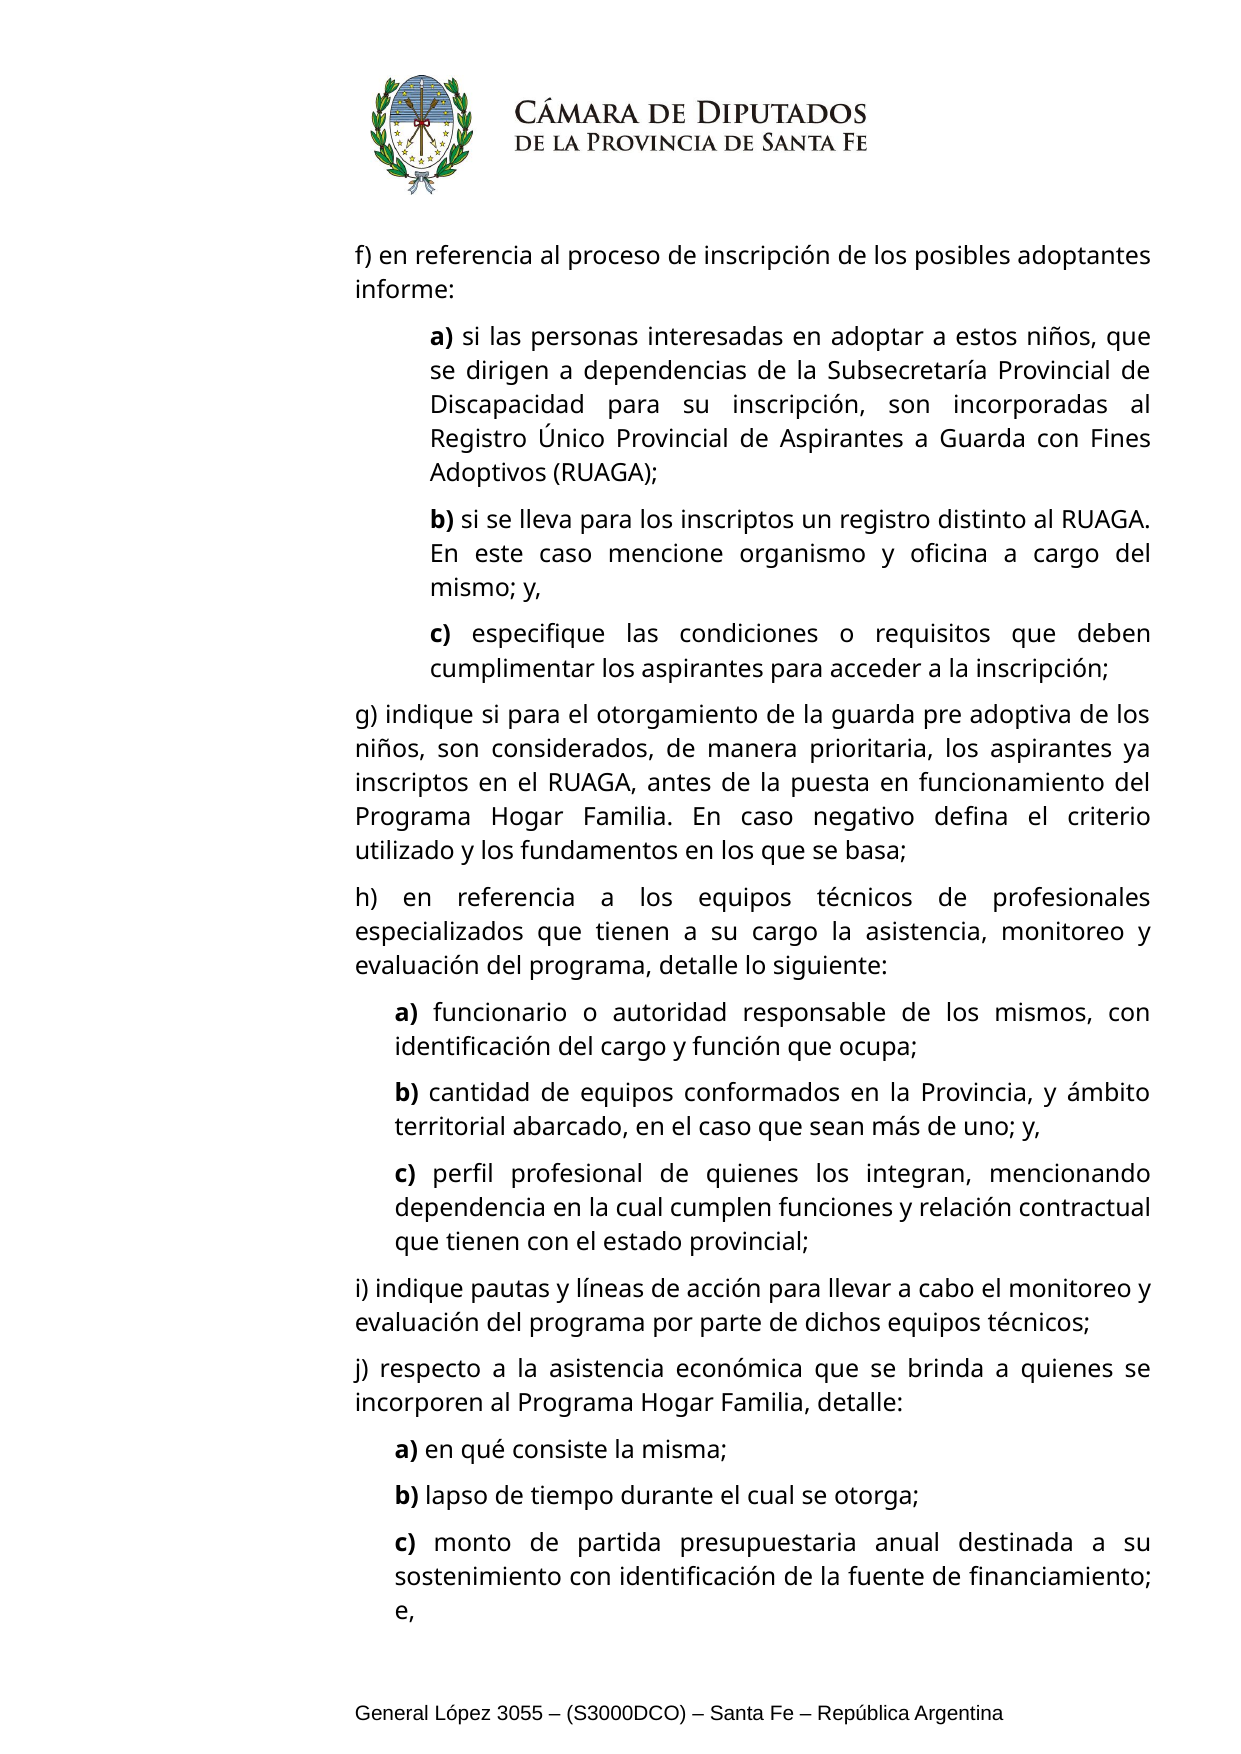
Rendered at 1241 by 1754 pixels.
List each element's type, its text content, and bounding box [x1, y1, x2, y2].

list c) perﬁl profesional de quienes los integran, mencionando dependencia en la cual cumplen funciones y relación contractual que tienen con el estado provincial; [357, 1156, 1152, 1258]
list a) funcionario o autoridad responsable de los mismos, con identificación del cargo y función que ocupa; [357, 994, 1152, 1062]
text f) en referencia al proceso de inscripción de los posibles adoptantes informe: [354, 238, 1152, 306]
list b) lapso de tiempo durante el cual se otorga; [357, 1478, 1152, 1512]
text h) en referencia a los equipos técnicos de profesionales especializados que tienen a su cargo la asistencia, monitoreo y evaluación del programa, detalle lo siguiente: [354, 879, 1152, 982]
list c) especifique las condiciones o requisitos que deben cumplimentar los aspirantes para acceder a la inscripción; [392, 616, 1152, 684]
text j) respecto a la asistencia económica que se brinda a quienes se incorporen al Programa Hogar Familia, detalle: [354, 1351, 1152, 1419]
list c) monto de partida presupuestaria anual destinada a su sostenimiento con identificación de la fuente de financiamiento; e, [357, 1524, 1152, 1627]
list a) si las personas interesadas en adoptar a estos niños, que se dirigen a dependencias de la Subsecretaría Provincial de Discapacidad para su inscripción, son incorporadas al Registro Único Provincial de Aspirantes a Guarda con Fines Adoptivos (RUAGA); [392, 319, 1152, 489]
list a) en qué consiste la misma; [357, 1431, 1152, 1466]
text i) indique pautas y líneas de acción para llevar a cabo el monitoreo y evaluación del programa por parte de dichos equipos técnicos; [354, 1270, 1152, 1338]
text g) indique si para el otorgamiento de la guarda pre adoptiva de los niños, son considerados, de manera prioritaria, los aspirantes ya inscriptos en el RUAGA, antes de la puesta en funcionamiento del Programa Hogar Familia. En caso negativo defina el criterio utilizado y los fundamentos en los que se basa; [354, 697, 1152, 867]
picture [370, 75, 867, 199]
list b) cantidad de equipos conformados en la Provincia, y ámbito territorial abarcado, en el caso que sean más de uno; y, [357, 1075, 1152, 1143]
list b) si se lleva para los inscriptos un registro distinto al RUAGA. En este caso mencione organismo y oﬁcina a cargo del mismo; y, [392, 501, 1152, 604]
